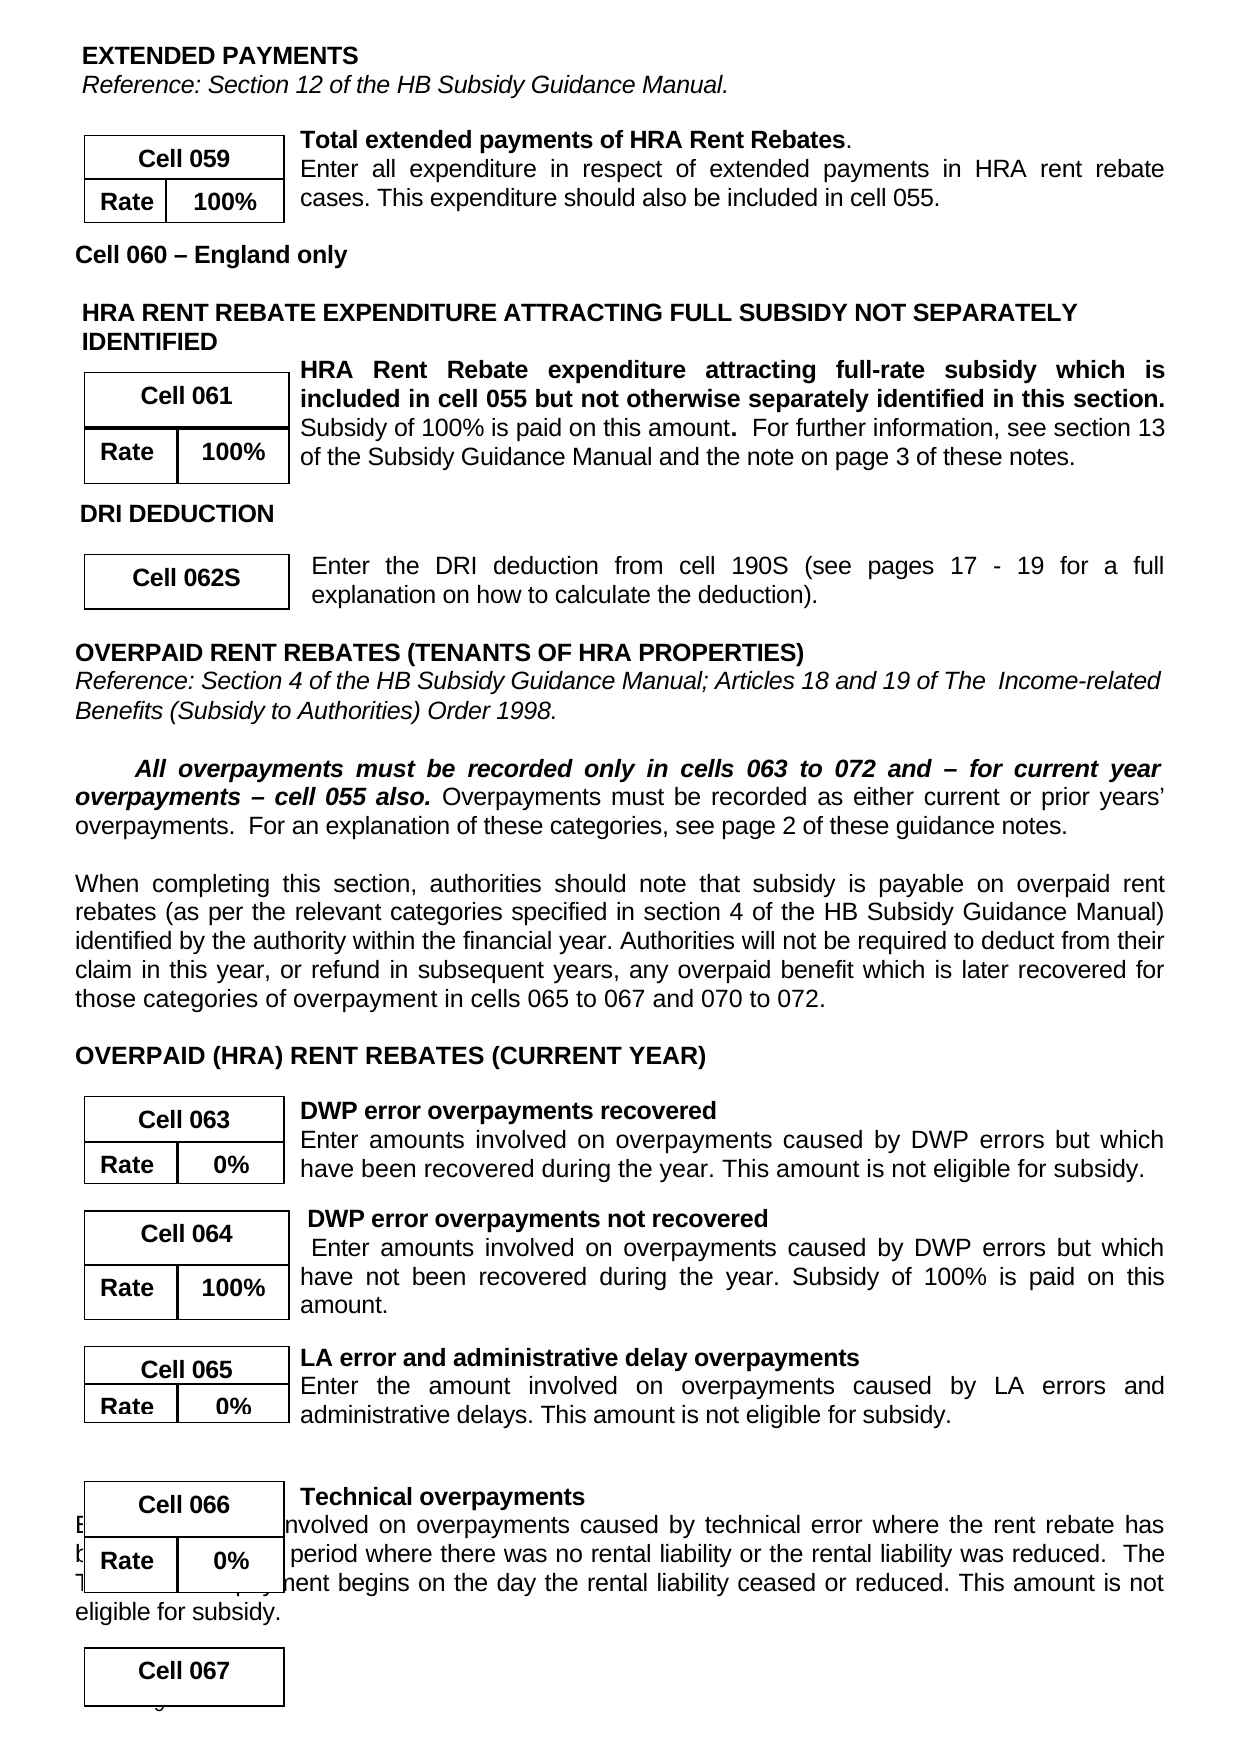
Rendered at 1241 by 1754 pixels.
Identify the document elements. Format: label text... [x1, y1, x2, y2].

text Technical overpayments [75, 1482, 84, 1537]
text Technical overpayments [85, 1482, 283, 1536]
text Rate [100, 1392, 161, 1414]
text Total extended payments of HRA Rent Rebates. [75, 125, 1166, 178]
text Reference: Section 4 of the HB Subsidy Guidance Manual; Articles 18 and 19 of The Income-related Benefits (Subsidy to Authorities) Order 1998. [75, 666, 1166, 725]
text Rate [100, 1150, 161, 1175]
text [167, 180, 283, 222]
text Reference: Section 12 of the HB Subsidy Guidance Manual. [75, 70, 1166, 99]
text When completing this section, authorities should note that subsidy is payable on overpaid rent rebates (as per the relevant categories specified in section 4 of the HB Subsidy Guidance Manual) identified by the authority within the financial year. Authorities will not be required to deduct from their claim in this year, or refund in subsequent years, any overpaid benefit which is later recovered for those categories of overpayment in cells 065 to 067 and 070 to 072. [75, 868, 1166, 1012]
text DRI DEDUCTION [0, 499, 1166, 528]
text Enter amounts involved on overpayments caused by DWP errors but which have not been recovered during the year. Subsidy of 100% is paid on this amount. [85, 1266, 176, 1319]
text Cell 067 [100, 1656, 268, 1685]
text [85, 1097, 283, 1141]
text 0% [194, 1546, 268, 1574]
text Cell 060 – England only [75, 240, 1166, 269]
text [85, 180, 165, 222]
text Rate [100, 1273, 161, 1302]
text Enter amounts involved on overpayments caused by DWP errors but which have not been recovered during the year. Subsidy of 100% is paid on this amount. [179, 1266, 288, 1319]
text OVERPAID (HRA) RENT REBATES (CURRENT YEAR) [75, 1041, 1166, 1070]
text Enter amounts involved on overpayments caused by DWP errors but which have not been recovered during the year. Subsidy of 100% is paid on this amount. [290, 1233, 1166, 1319]
text 100% [194, 1273, 273, 1302]
text Enter the amount involved on overpayments caused by LA errors and administrative delays. This amount is not eligible for subsidy. [75, 1371, 1166, 1429]
text [85, 1143, 176, 1183]
text All overpayments must be recorded only in cells 063 to 072 and – for current year overpayments – cell 055 also. Overpayments must be recorded as either current or prior years’ overpayments. For an explanation of these categories, see page 2 of these guidance notes. [0, 753, 1166, 840]
text Cell 063 [100, 1105, 268, 1133]
text OVERPAID RENT REBATES (TENANTS OF HRA PROPERTIES) [75, 638, 1166, 666]
text Technical overpayments [285, 1482, 1166, 1510]
text Rate [100, 187, 161, 214]
text Cell 066 [100, 1490, 268, 1519]
text IDENTIFIED [75, 326, 1166, 355]
text Enter amounts involved on overpayments caused by DWP errors but which have been recovered during the year. This amount is not eligible for subsidy. [285, 1125, 1166, 1182]
text Cell 059 [100, 143, 268, 170]
text Enter the amount involved on overpayments caused by technical error where the rent rebate has been credited for a period where there was no rental liability or the rental liability was reduced. The Technical overpayment begins on the day the rental liability ceased or reduced. This amount is not eligible for subsidy. [0, 1510, 1166, 1625]
text 100% [182, 187, 268, 214]
text Cell 062S [100, 563, 273, 591]
text Cell 064 [100, 1219, 273, 1248]
text 0% [194, 1150, 268, 1175]
text HRA RENT REBATE EXPENDITURE ATTRACTING FULL SUBSIDY NOT SEPARATELY [75, 298, 1166, 326]
text Rate [100, 437, 161, 466]
text HRA Rent Rebate expenditure attracting full-rate subsidy which is included in cell 055 but not otherwise separately identified in this section. Subsidy of 100% is paid on this amount. For further information, see section 13 of the Subsidy Guidance Manual and the note on page 3 of these notes. [75, 355, 1166, 484]
text Enter all expenditure in respect of extended payments in HRA rent rebate cases. This expenditure should also be included in cell 055. [285, 154, 1166, 211]
text Cell 061 [100, 381, 273, 409]
text Rate [100, 1546, 161, 1574]
text [179, 1143, 283, 1183]
text 0% [194, 1392, 273, 1414]
text DWP error overpayments not recovered [75, 1204, 1166, 1264]
text Cell 065 [100, 1355, 273, 1382]
text EXTENDED PAYMENTS [75, 41, 1166, 70]
text 100% [194, 437, 273, 466]
text LA error and administrative delay overpayments [75, 1343, 1166, 1371]
text DWP error overpayments recovered [285, 1096, 1166, 1125]
text Enter the DRI deduction from cell 190S (see pages 17 - 19 for a full explanation on how to calculate the deduction). [236, 551, 1166, 609]
